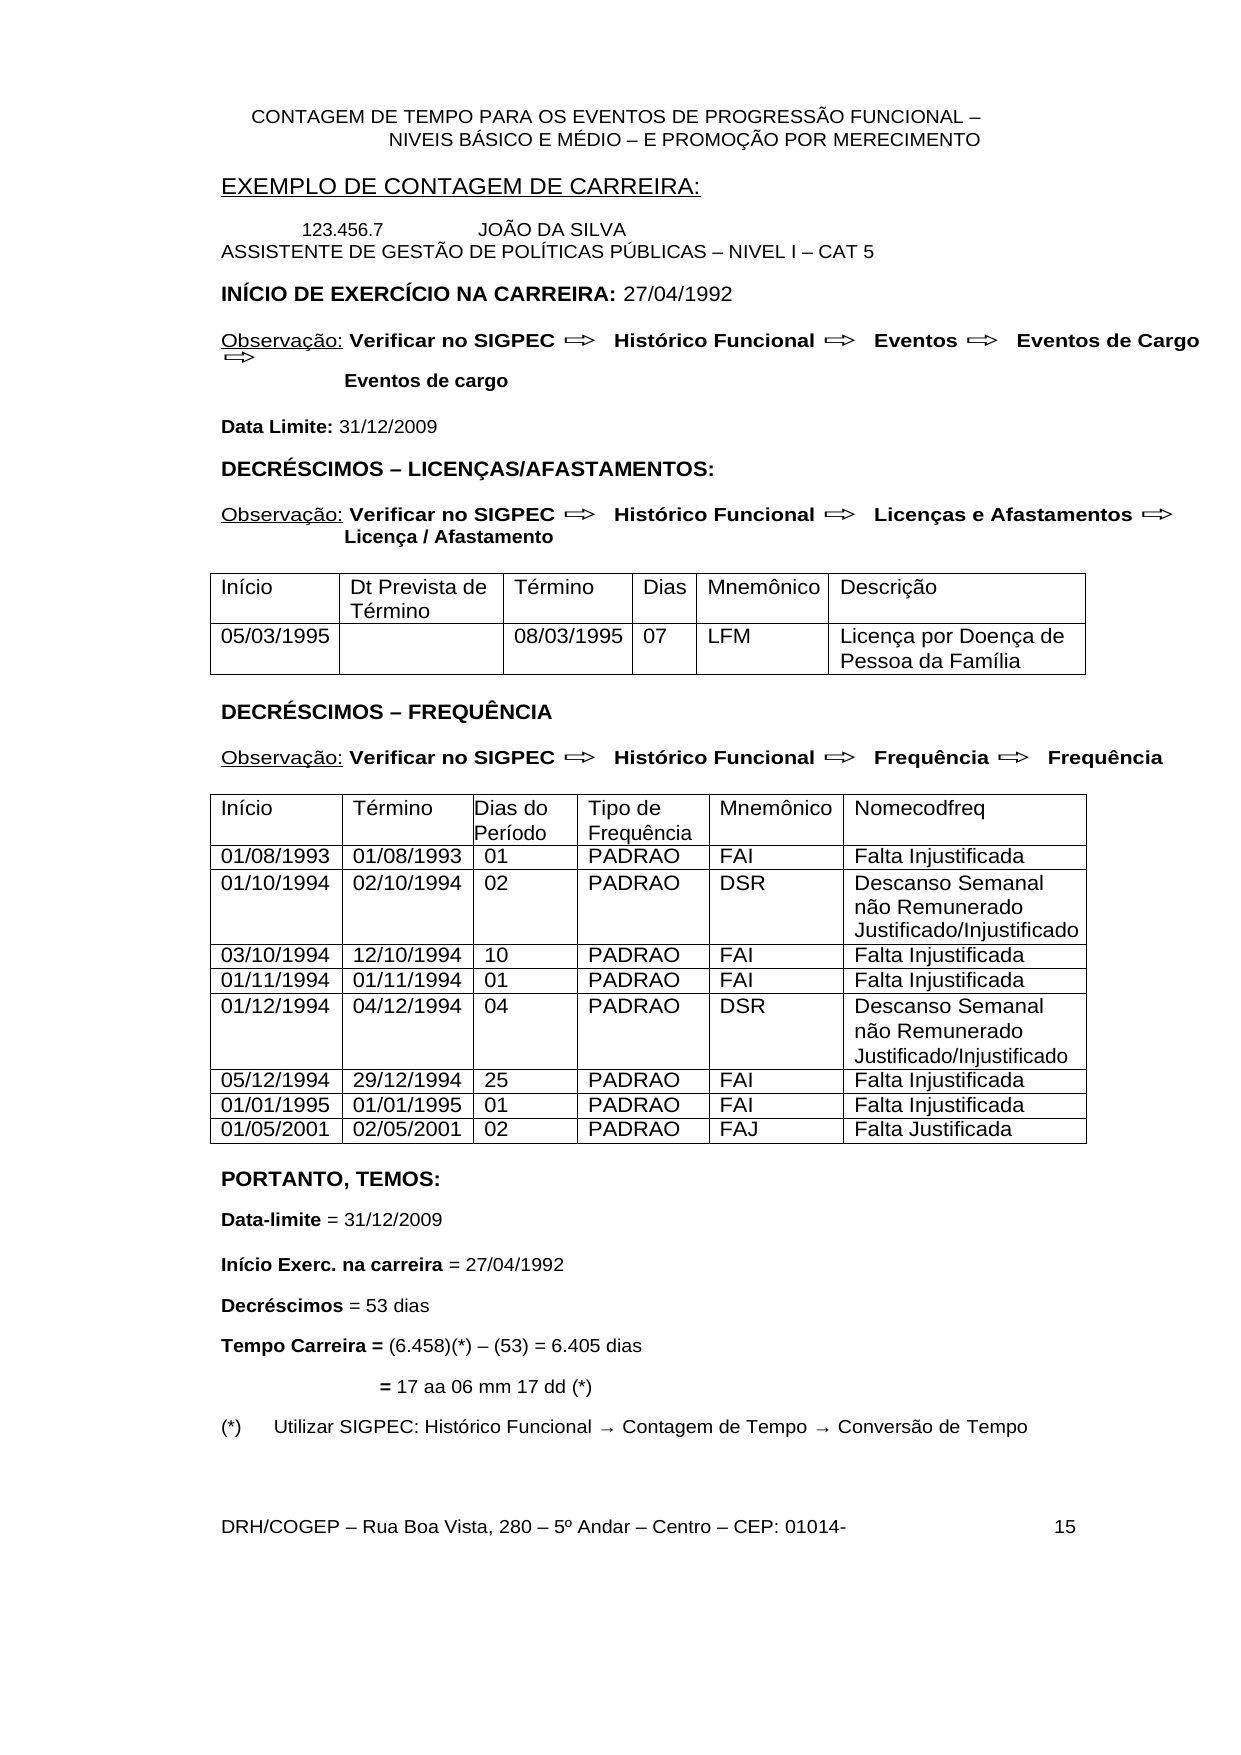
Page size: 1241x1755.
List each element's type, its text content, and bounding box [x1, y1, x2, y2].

table_cell 02 [474, 870, 577, 943]
table_header Dias do Período [474, 795, 577, 845]
table_cell 01/08/1993 [211, 846, 342, 869]
table_header Término [343, 795, 473, 845]
table_cell 04/12/1994 [343, 994, 473, 1068]
table_header Dias [633, 574, 696, 623]
text DECRÉSCIMOS – FREQUÊNCIA [221, 700, 1228, 724]
table_cell PADRAO [578, 994, 709, 1068]
text Data Limite: 31/12/2009 [221, 416, 1228, 437]
table_cell 01/11/1994 [211, 969, 342, 993]
table_cell FAI [710, 945, 843, 968]
text Observação: Verificar no SIGPEC  Histórico Funcional  Frequência  Frequência [221, 747, 1228, 769]
table_cell DSR [710, 870, 843, 943]
table_cell 08/03/1995 [504, 624, 632, 673]
table_cell 01/01/1995 [211, 1094, 342, 1118]
text INÍCIO DE EXERCÍCIO NA CARREIRA: 27/04/1992 [221, 281, 1228, 305]
table_header Término [504, 574, 632, 623]
table_cell 05/12/1994 [211, 1070, 342, 1093]
table_cell 01/10/1994 [211, 870, 342, 943]
text ASSISTENTE DE GESTÃO DE POLÍTICAS PÚBLICAS – NIVEL I – CAT 5 [221, 241, 1228, 262]
table_cell PADRAO [578, 1070, 709, 1093]
table_header Mnemônico [710, 795, 843, 845]
table_cell Falta Injustificada [844, 1070, 1086, 1093]
table_cell 01/08/1993 [343, 846, 473, 869]
table_cell 02/05/2001 [343, 1119, 473, 1142]
table_cell Falta Justificada [844, 1119, 1086, 1142]
table_cell 01/11/1994 [343, 969, 473, 993]
table_cell 29/12/1994 [343, 1070, 473, 1093]
text = 17 aa 06 mm 17 dd (*) [379, 1376, 1228, 1397]
table_cell 07 [633, 624, 696, 673]
table_cell PADRAO [578, 1094, 709, 1118]
table_cell Descanso Semanal não Remunerado Justificado/Injustificado [844, 870, 1086, 943]
text Observação: Verificar no SIGPEC  Histórico Funcional  Licenças e Afastamentos  [221, 503, 1228, 525]
table_cell DSR [710, 994, 843, 1068]
table_cell 01/05/2001 [211, 1119, 342, 1142]
subtitle PORTANTO, TEMOS: [221, 1167, 1228, 1191]
text (*) Utilizar SIGPEC: Histórico Funcional → Contagem de Tempo → Conversão de Tempo [221, 1416, 1228, 1438]
table_cell 12/10/1994 [343, 945, 473, 968]
table_cell PADRAO [578, 870, 709, 943]
subtitle Licença / Afastamento [344, 526, 1228, 548]
table_header Início [211, 795, 342, 845]
text Início Exerc. na carreira = 27/04/1992 [221, 1254, 1228, 1276]
table_cell 01 [474, 1094, 577, 1118]
table_cell FAI [710, 1070, 843, 1093]
table_cell Falta Injustificada [844, 969, 1086, 993]
text Data-limite = 31/12/2009 [221, 1209, 1228, 1231]
table_cell FAI [710, 846, 843, 869]
text Tempo Carreira = (6.458)(*) – (53) = 6.405 dias [221, 1335, 1228, 1357]
table_cell Falta Injustificada [844, 945, 1086, 968]
table_header Dt Prevista de Término [340, 574, 503, 623]
table_cell PADRAO [578, 1119, 709, 1142]
table_header Descrição [829, 574, 1085, 623]
table_header Mnemônico [697, 574, 828, 623]
table_header Tipo de Frequência [578, 795, 709, 845]
text DECRÉSCIMOS – LICENÇAS/AFASTAMENTOS: [221, 456, 1228, 480]
table_header Nomecodfreq [844, 795, 1086, 845]
table_cell 02/10/1994 [343, 870, 473, 943]
subtitle Eventos de cargo [344, 369, 1228, 391]
table_cell 02 [474, 1119, 577, 1142]
table_cell [340, 624, 503, 673]
table_cell 01/12/1994 [211, 994, 342, 1068]
table_cell 10 [474, 945, 577, 968]
table_cell 01/01/1995 [343, 1094, 473, 1118]
list JOÃO DA SILVA [302, 218, 1228, 240]
table_cell 05/03/1995 [211, 624, 339, 673]
table_cell 25 [474, 1070, 577, 1093]
table_cell 01 [474, 969, 577, 993]
table_cell Descanso Semanal não Remunerado Justificado/Injustificado [844, 994, 1086, 1068]
table_cell 03/10/1994 [211, 945, 342, 968]
table_cell 01 [474, 846, 577, 869]
table_header Início [211, 574, 339, 623]
table_cell PADRAO [578, 846, 709, 869]
text Decréscimos = 53 dias [221, 1294, 1228, 1316]
table_cell Licença por Doença de Pessoa da Família [829, 624, 1085, 673]
text Observação: Verificar no SIGPEC  Histórico Funcional  Eventos  Eventos de Cargo  [221, 329, 1228, 368]
text EXEMPLO DE CONTAGEM DE CARREIRA: [221, 173, 1228, 199]
table_cell LFM [697, 624, 828, 673]
table_cell Falta Injustificada [844, 846, 1086, 869]
table_cell FAJ [710, 1119, 843, 1142]
table_cell FAI [710, 969, 843, 993]
table_cell 04 [474, 994, 577, 1068]
table_cell Falta Injustificada [844, 1094, 1086, 1118]
table_cell PADRAO [578, 969, 709, 993]
table_cell PADRAO [578, 945, 709, 968]
table_cell FAI [710, 1094, 843, 1118]
